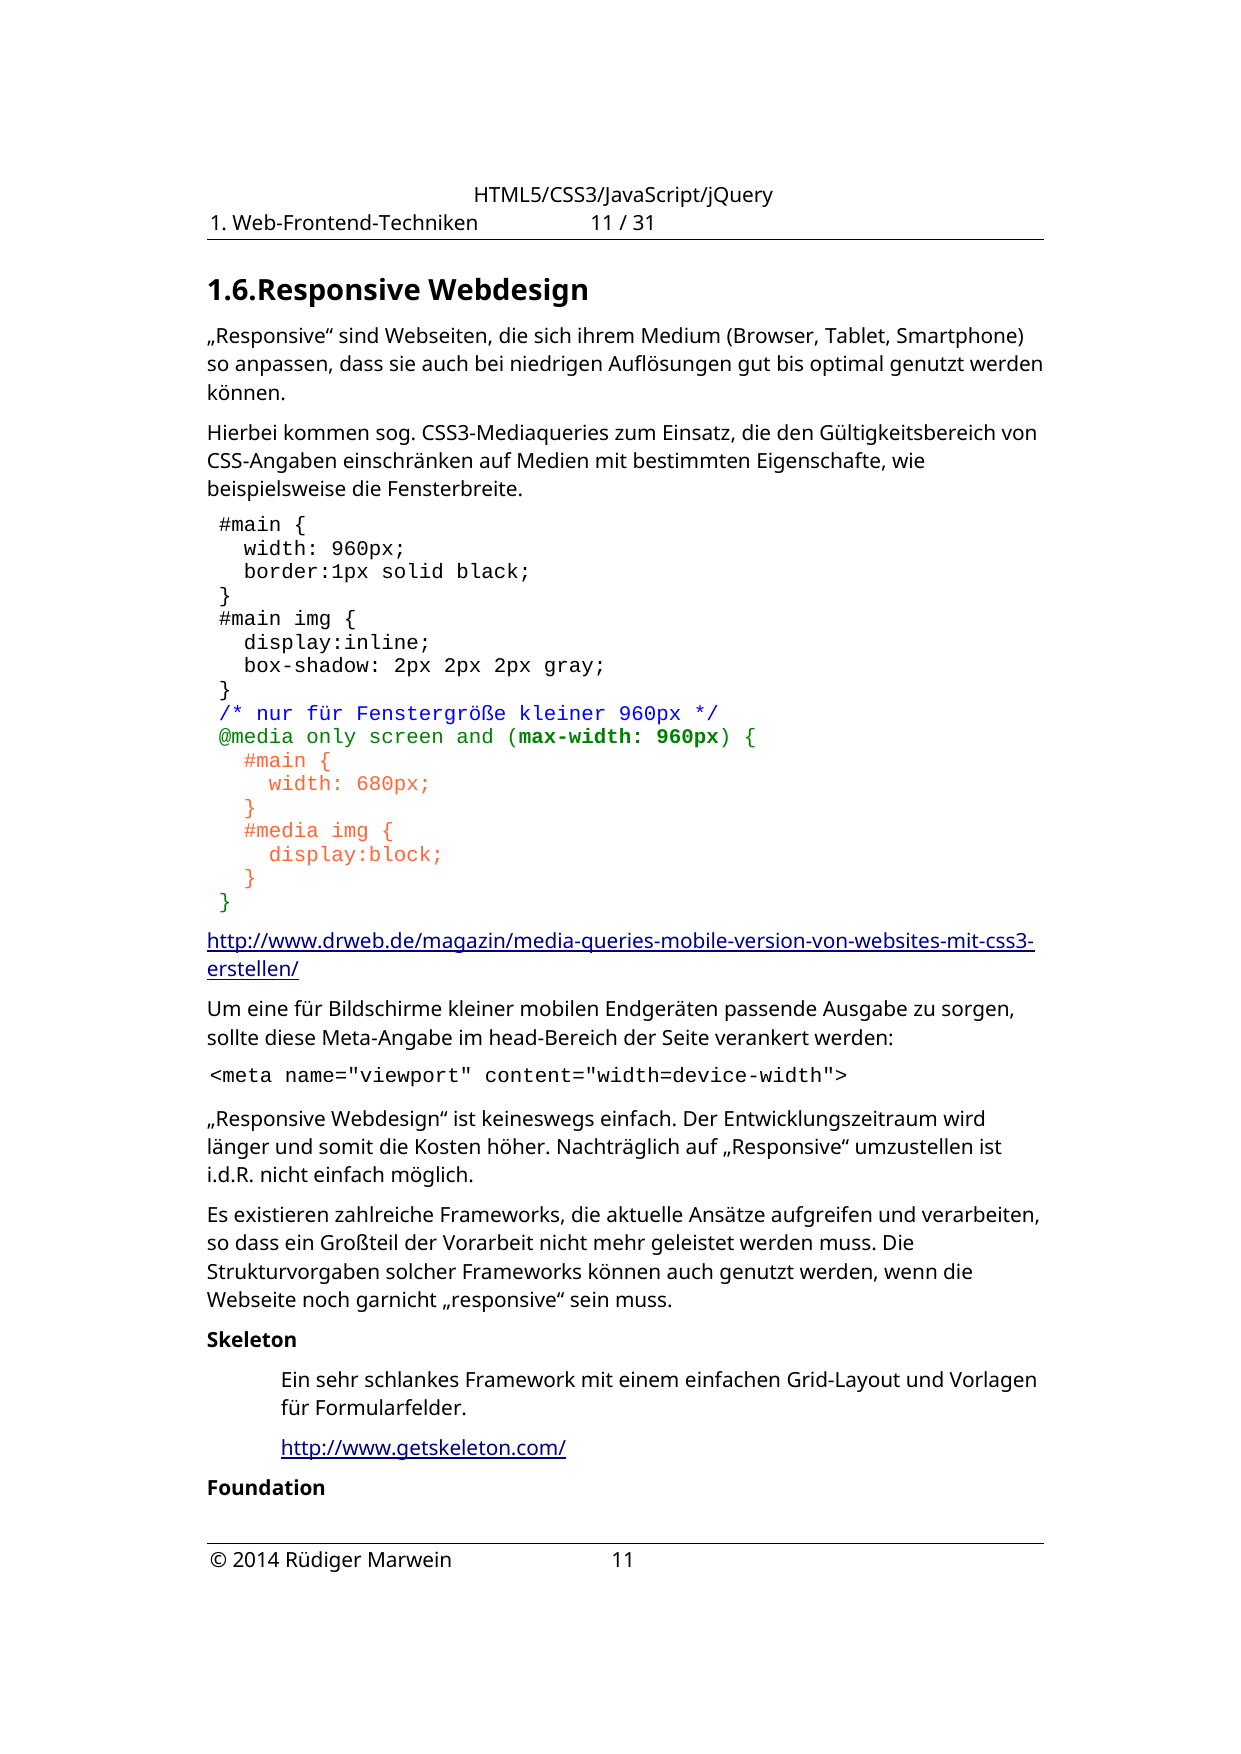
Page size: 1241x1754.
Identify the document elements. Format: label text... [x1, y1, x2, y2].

text http://www.getskeleton.com/ [281, 1433, 1044, 1461]
subtitle Responsive Webdesign [207, 269, 1044, 309]
text } [218, 891, 1044, 914]
text „Responsive Webdesign“ ist keineswegs einfach. Der Entwicklungszeitraum wird länger und somit die Kosten höher. Nachträglich auf „Responsive“ umzustellen ist i.d.R. nicht einfach möglich. [207, 1104, 1044, 1188]
text Foundation [207, 1473, 1044, 1501]
text @media only screen and (max-width: 960px) { [218, 726, 1044, 750]
text Skeleton [207, 1325, 1044, 1353]
text Ein sehr schlankes Framework mit einem einfachen Grid-Layout und Vorlagen für Formularfelder. [281, 1365, 1044, 1421]
text } [218, 585, 1044, 608]
text } [218, 797, 1044, 820]
text #media img { [218, 820, 1044, 844]
text width: 680px; [218, 773, 1044, 797]
text <meta name="viewport" content="width=device-width"> [207, 1063, 1044, 1092]
text box-shadow: 2px 2px 2px gray; [218, 656, 1044, 679]
text display:inline; [218, 632, 1044, 656]
text Hierbei kommen sog. CSS3-Mediaqueries zum Einsatz, die den Gültigkeitsbereich von CSS-Angaben einschränken auf Medien mit bestimmten Eigenschafte, wie beispielsweise die Fensterbreite. [207, 418, 1044, 502]
text } [218, 867, 1044, 891]
text } [218, 679, 1044, 703]
text #main img { [218, 608, 1044, 632]
text border:1px solid black; [218, 561, 1044, 585]
text #main { [218, 514, 1044, 538]
text #main { [218, 750, 1044, 773]
text „Responsive“ sind Webseiten, die sich ihrem Medium (Browser, Tablet, Smartphone) so anpassen, dass sie auch bei niedrigen Auflösungen gut bis optimal genutzt werden können. [207, 321, 1044, 406]
text Um eine für Bildschirme kleiner mobilen Endgeräten passende Ausgabe zu sorgen, sollte diese Meta-Angabe im head-Bereich der Seite verankert werden: [207, 994, 1044, 1051]
text http://www.drweb.de/magazin/media-queries-mobile-version-von-websites-mit-css3-erstellen/ [207, 926, 1044, 983]
text /* nur für Fenstergröße kleiner 960px */ [218, 703, 1044, 726]
text display:block; [218, 844, 1044, 867]
text Es existieren zahlreiche Frameworks, die aktuelle Ansätze aufgreifen und verarbeiten, so dass ein Großteil der Vorarbeit nicht mehr geleistet werden muss. Die Strukturvorgaben solcher Frameworks können auch genutzt werden, wenn die Webseite noch garnicht „responsive“ sein muss. [207, 1200, 1044, 1313]
text width: 960px; [218, 538, 1044, 561]
